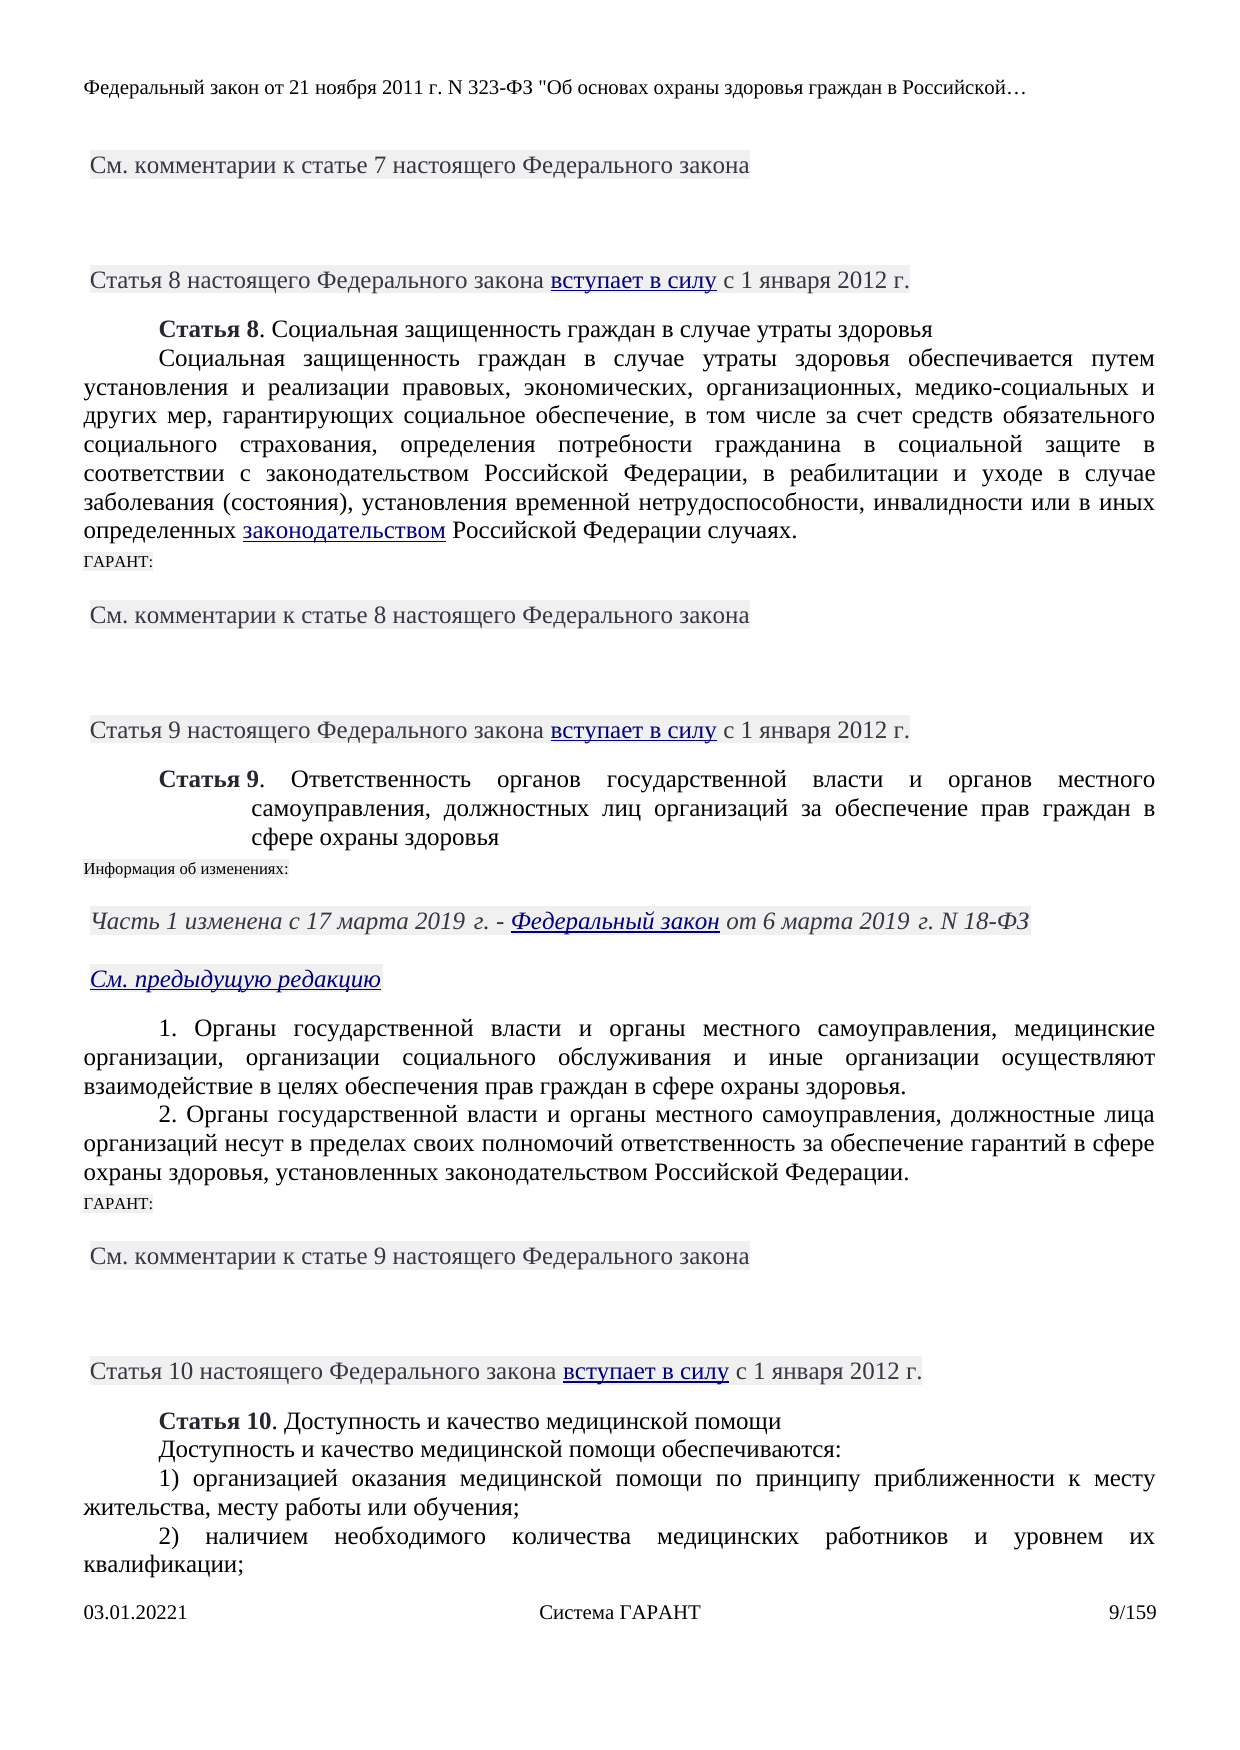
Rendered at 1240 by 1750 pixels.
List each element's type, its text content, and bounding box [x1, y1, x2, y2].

text Статья 9 настоящего Федерального закона вступает в силу с 1 января 2012 г. [83, 715, 1156, 743]
text Статья 9. Ответственность органов государственной власти и органов местного самоуправления, должностных лиц организаций за обеспечение прав граждан в сфере охраны здоровья [158, 764, 1156, 851]
text 1. Органы государственной власти и органы местного самоуправления, медицинские организации, организации социального обслуживания и иные организации осуществляют взаимодействие в целях обеспечения прав граждан в сфере охраны здоровья. [83, 1013, 1156, 1099]
text См. комментарии к статье 9 настоящего Федерального закона [83, 1241, 1156, 1270]
text 2) наличием необходимого количества медицинских работников и уровнем их квалификации; [83, 1521, 1156, 1578]
text Доступность и качество медицинской помощи обеспечиваются: [83, 1434, 1156, 1463]
text ГАРАНТ: [83, 552, 1156, 571]
text См. предыдущую редакцию [83, 964, 1156, 992]
text 1) организацией оказания медицинской помощи по принципу приближенности к месту жительства, месту работы или обучения; [83, 1463, 1156, 1521]
text Часть 1 изменена с 17 марта 2019 г. - Федеральный закон от 6 марта 2019 г. N 18-ФЗ [83, 906, 1156, 935]
text Статья 8. Социальная защищенность граждан в случае утраты здоровья [158, 314, 1156, 343]
text Статья 8 настоящего Федерального закона вступает в силу с 1 января 2012 г. [83, 265, 1156, 293]
text Информация об изменениях: [83, 858, 1156, 878]
text Статья 10. Доступность и качество медицинской помощи [158, 1406, 1156, 1434]
text Статья 10 настоящего Федерального закона вступает в силу с 1 января 2012 г. [83, 1356, 1156, 1385]
text ГАРАНТ: [83, 1193, 1156, 1213]
text Социальная защищенность граждан в случае утраты здоровья обеспечивается путем установления и реализации правовых, экономических, организационных, медико-социальных и других мер, гарантирующих социальное обеспечение, в том числе за счет средств обязательного социального страхования, определения потребности гражданина в социальной защите в соответствии с законодательством Российской Федерации, в реабилитации и уходе в случае заболевания (состояния), установления временной нетрудоспособности, инвалидности или в иных определенных законодательством Российской Федерации случаях. [83, 343, 1156, 544]
text 2. Органы государственной власти и органы местного самоуправления, должностные лица организаций несут в пределах своих полномочий ответственность за обеспечение гарантий в сфере охраны здоровья, установленных законодательством Российской Федерации. [83, 1099, 1156, 1186]
text См. комментарии к статье 7 настоящего Федерального закона [83, 150, 1156, 179]
text См. комментарии к статье 8 настоящего Федерального закона [83, 600, 1156, 629]
